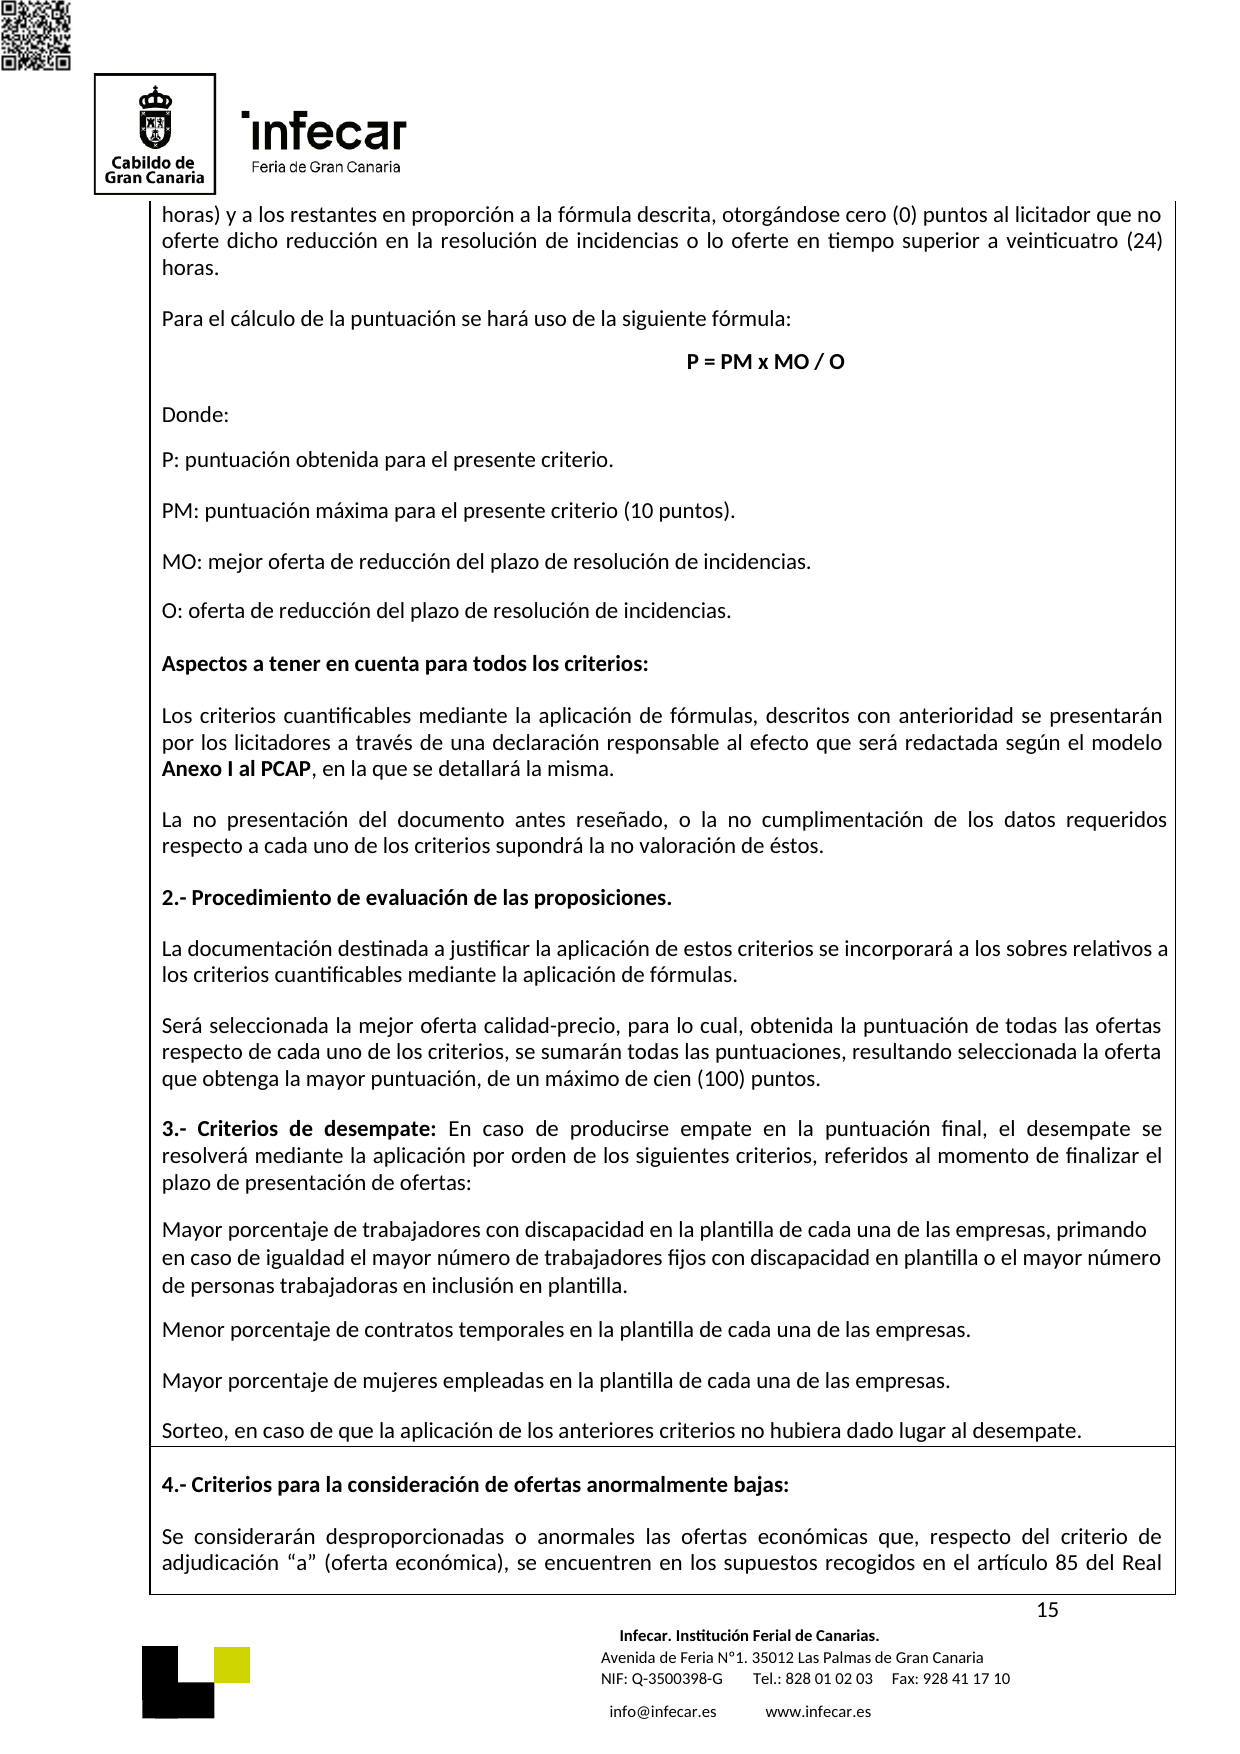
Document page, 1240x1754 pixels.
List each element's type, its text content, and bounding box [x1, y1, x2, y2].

table_header K. CRITERIOS DE ADJUDICACIÓN [150, 150, 1176, 201]
table_cell horas) y a los restantes en proporción a la fórmula descrita, otorgándose cero (0) puntos al licitador que no oferte dicho reducción en la resolución de incidencias o lo oferte en tiempo superior a veinticuatro (24) horas. Para el cálculo de la puntuación se hará uso de la siguiente fórmula: P = PM x MO / O Donde: P: puntuación obtenida para el presente criterio. PM: puntuación máxima para el presente criterio (10 puntos). MO: mejor oferta de reducción del plazo de resolución de incidencias. O: oferta de reducción del plazo de resolución de incidencias. Aspectos a tener en cuenta para todos los criterios: Los criterios cuantificables mediante la aplicación de fórmulas, descritos con anterioridad se presentarán por los licitadores a través de una declaración responsable al efecto que será redactada según el modelo Anexo I al PCAP, en la que se detallará la misma. La no presentación del documento antes reseñado, o la no cumplimentación de los datos requeridos respecto a cada uno de los criterios supondrá la no valoración de éstos. 2.- Procedimiento de evaluación de las proposiciones. La documentación destinada a justificar la aplicación de estos criterios se incorporará a los sobres relativos a los criterios cuantificables mediante la aplicación de fórmulas. Será seleccionada la mejor oferta calidad-precio, para lo cual, obtenida la puntuación de todas las ofertas respecto de cada uno de los criterios, se sumarán todas las puntuaciones, resultando seleccionada la oferta que obtenga la mayor puntuación, de un máximo de cien (100) puntos. 3.- Criterios de desempate: En caso de producirse empate en la puntuación final, el desempate se resolverá mediante la aplicación por orden de los siguientes criterios, referidos al momento de finalizar el plazo de presentación de ofertas: Mayor porcentaje de trabajadores con discapacidad en la plantilla de cada una de las empresas, primando en caso de igualdad el mayor número de trabajadores fijos con discapacidad en plantilla o el mayor número de personas trabajadoras en inclusión en plantilla. Menor porcentaje de contratos temporales en la plantilla de cada una de las empresas. Mayor porcentaje de mujeres empleadas en la plantilla de cada una de las empresas. Sorteo, en caso de que la aplicación de los anteriores criterios no hubiera dado lugar al desempate. [151, 201, 1175, 1446]
table_cell 4.- Criterios para la consideración de ofertas anormalmente bajas: Se considerarán desproporcionadas o anormales las ofertas económicas que, respecto del criterio de adjudicación “a” (oferta económica), se encuentren en los supuestos recogidos en el artículo 85 del Real [151, 1447, 1175, 1594]
